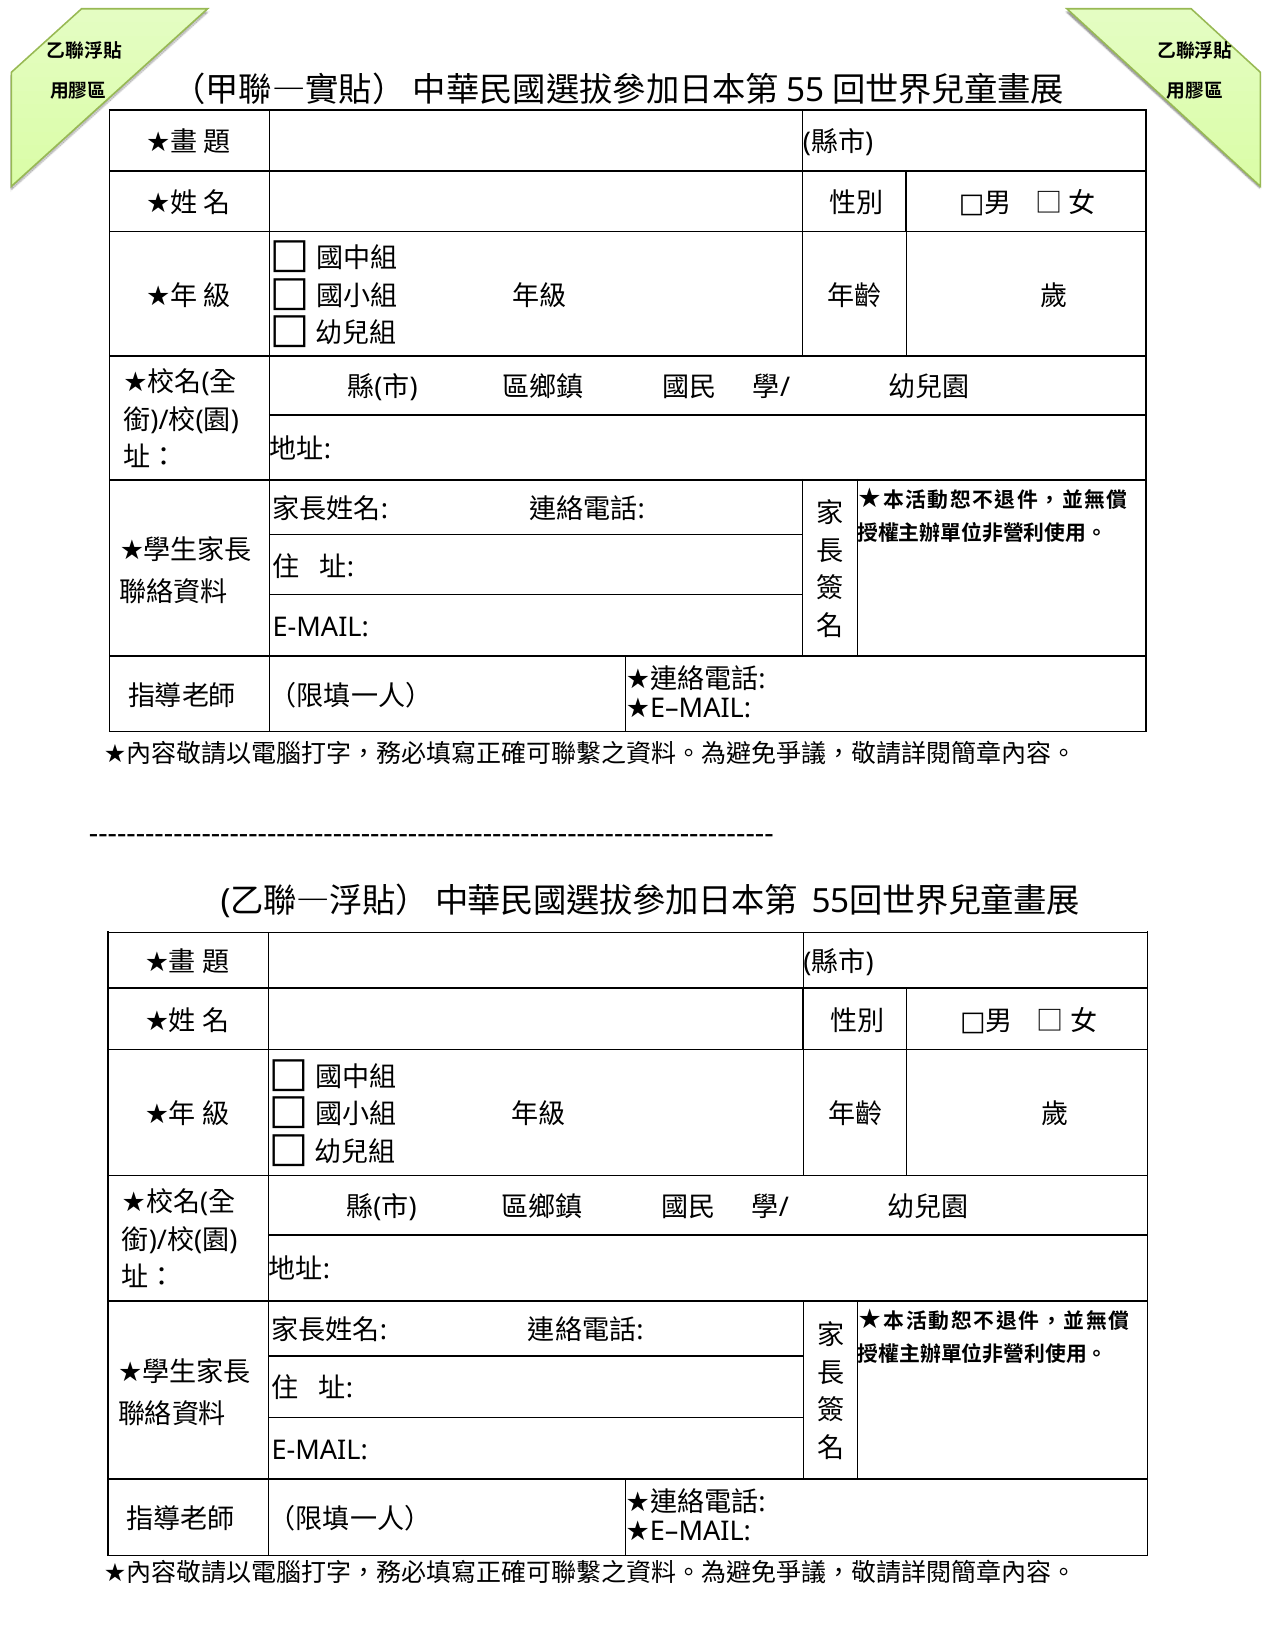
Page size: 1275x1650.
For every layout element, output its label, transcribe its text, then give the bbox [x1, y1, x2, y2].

table_cell （限填一人） [269, 1480, 625, 1555]
text ------------------------------------------------------------------------- [89, 819, 1167, 850]
text ★內容敬請以電腦打字，務必填寫正確可聯繫之資料。為避免爭議，敬請詳閱簡章內容。 [103, 1556, 1167, 1588]
table_header [270, 111, 802, 170]
table_cell [530, 1236, 803, 1300]
table_cell 地址: [270, 416, 530, 479]
table_cell 性別 [804, 989, 906, 1049]
table_cell 住 址: [270, 535, 530, 594]
table_cell □男 □ 女 [907, 172, 1145, 231]
table_cell ★姓 名 [109, 989, 268, 1049]
table_cell ★年 級 [110, 232, 269, 355]
text (乙聯—浮貼） 中華民國選拔參加日本第 55回世界兒童畫展 [134, 888, 1167, 919]
table_cell □男 □ 女 [907, 989, 1147, 1049]
table_cell [530, 416, 803, 479]
table_header ★畫 題 [110, 111, 269, 170]
table_cell 家 長 簽 名 [804, 1302, 857, 1478]
table_cell □ 國中組 □ 國小組 年級 □ 幼兒組 [269, 1050, 803, 1175]
table_cell [1019, 416, 1145, 479]
table_cell 年齡 [803, 232, 906, 355]
table_cell ★連絡電話: ★E–MAIL: [626, 657, 1145, 731]
text ★內容敬請以電腦打字，務必填寫正確可聯繫之資料。為避免爭議，敬請詳閱簡章內容。 [103, 738, 1167, 769]
table_cell ★連絡電話: ★E–MAIL: [626, 1480, 1147, 1555]
table_cell ★學生家長聯絡資料 [109, 1302, 268, 1478]
table_cell [803, 416, 1019, 479]
table_cell ★學生家長聯絡資料 [110, 481, 269, 655]
table_cell 住 址: [269, 1357, 529, 1417]
table_cell ★校名(全銜)/校(園)址： [110, 357, 269, 479]
table_cell [803, 1236, 1020, 1300]
table_cell ★校名(全銜)/校(園)址： [109, 1176, 268, 1300]
table_cell 指導老師 [110, 657, 269, 731]
text （甲聯—實貼） 中華民國選拔參加日本第 55 回世界兒童畫展 [104, 72, 1147, 109]
table_cell 歲 [907, 232, 1145, 355]
table_cell 指導老師 [109, 1480, 268, 1555]
table_header (縣市) [804, 933, 1147, 987]
table_cell ★年 級 [109, 1050, 268, 1175]
table_cell ★姓 名 [110, 172, 269, 231]
table_cell 縣(市) 區鄉鎮 國民 學/ 幼兒園 [270, 357, 1145, 414]
table_header [269, 933, 803, 987]
table_cell ★本活動恕不退件，並無償授權主辦單位非營利使用。 [858, 481, 1145, 655]
table_cell E-MAIL: [270, 595, 802, 655]
table_cell 性別 [803, 172, 905, 231]
table_cell 年齡 [804, 1050, 906, 1175]
table_cell 地址: [269, 1236, 529, 1300]
table_cell E-MAIL: [269, 1418, 803, 1478]
table_cell 縣(市) 區鄉鎮 國民 學/ 幼兒園 [269, 1176, 1147, 1234]
table_cell ★本活動恕不退件，並無償授權主辦單位非營利使用。 [858, 1302, 1147, 1478]
table_cell [530, 1357, 803, 1417]
table_header ★畫 題 [109, 933, 268, 987]
table_cell 家長姓名: 連絡電話: [270, 481, 802, 534]
table_cell [1020, 1236, 1147, 1300]
table_cell □ 國中組 □ 國小組 年級 □ 幼兒組 [270, 232, 802, 355]
table_cell 家 長 簽 名 [803, 481, 857, 655]
table_cell [269, 989, 802, 1049]
table_header (縣市) [803, 111, 1145, 170]
table_cell [530, 535, 802, 594]
table_cell （限填一人） [270, 657, 625, 731]
table_cell [270, 172, 802, 231]
table_cell 歲 [907, 1050, 1147, 1175]
table_cell 家長姓名: 連絡電話: [269, 1302, 803, 1355]
